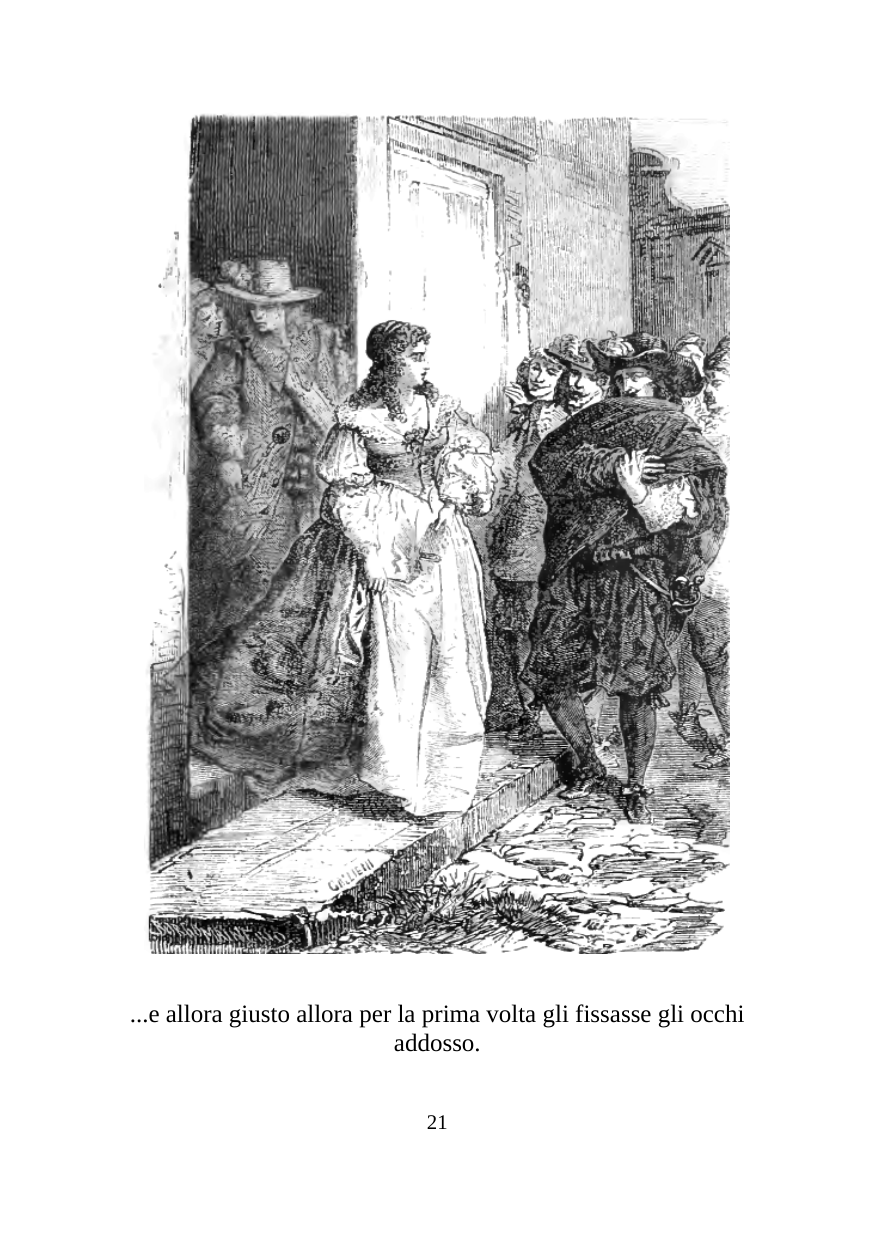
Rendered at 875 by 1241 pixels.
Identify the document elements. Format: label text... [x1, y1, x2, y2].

picture [143, 112, 730, 954]
table_header [106, 106, 768, 993]
table_cell ...e allora giusto allora per la prima volta gli fissasse gli occhi addosso. [106, 993, 768, 1062]
